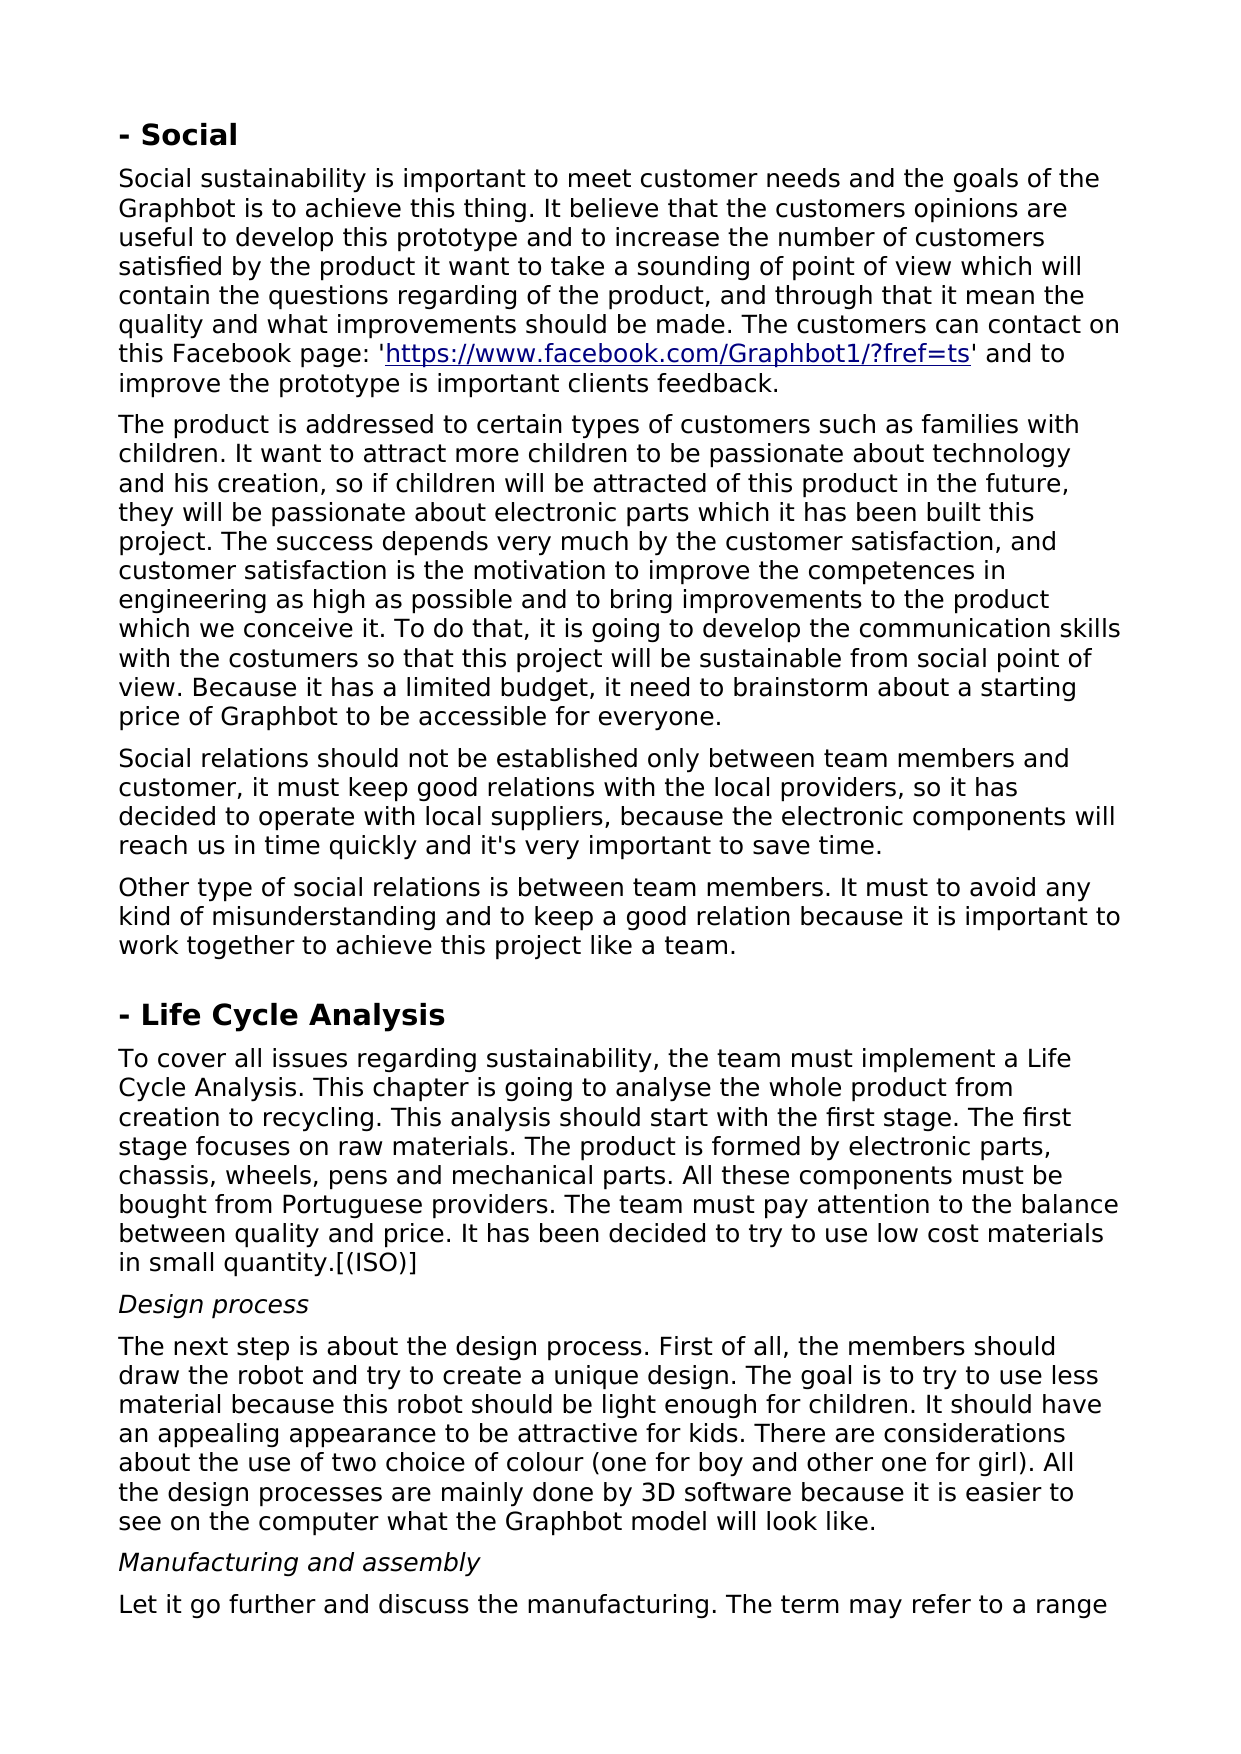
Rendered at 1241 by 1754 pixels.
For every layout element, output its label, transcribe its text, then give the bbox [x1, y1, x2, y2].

text The next step is about the design process. First of all, the members should draw the robot and try to create a unique design. The goal is to try to use less material because this robot should be light enough for children. It should have an appealing appearance to be attractive for kids. There are considerations about the use of two choice of colour (one for boy and other one for girl). All the design processes are mainly done by 3D software because it is easier to see on the computer what the Graphbot model will look like. [118, 1332, 1122, 1536]
text The product is addressed to certain types of customers such as families with children. It want to attract more children to be passionate about technology and his creation, so if children will be attracted of this product in the future, they will be passionate about electronic parts which it has been built this project. The success depends very much by the customer satisfaction, and customer satisfaction is the motivation to improve the competences in engineering as high as possible and to bring improvements to the product which we conceive it. To do that, it is going to develop the communication skills with the costumers so that this project will be sustainable from social point of view. Because it has a limited budget, it need to brainstorm about a starting price of Graphbot to be accessible for everyone. [118, 410, 1122, 731]
text Let it go further and discuss the manufacturing. The term may refer to a range [118, 1590, 1122, 1619]
subtitle - Life Cycle Analysis [118, 998, 1122, 1032]
text Design process [118, 1290, 1122, 1319]
subtitle - Social [118, 118, 1122, 152]
text Manufacturing and assembly [118, 1548, 1122, 1578]
text Social relations should not be established only between team members and customer, it must keep good relations with the local providers, so it has decided to operate with local suppliers, because the electronic components will reach us in time quickly and it's very important to save time. [118, 744, 1122, 860]
text To cover all issues regarding sustainability, the team must implement a Life Cycle Analysis. This chapter is going to analyse the whole product from creation to recycling. This analysis should start with the first stage. The first stage focuses on raw materials. The product is formed by electronic parts, chassis, wheels, pens and mechanical parts. All these components must be bought from Portuguese providers. The team must pay attention to the balance between quality and price. It has been decided to try to use low cost materials in small quantity.[(ISO)] [118, 1044, 1122, 1278]
text Other type of social relations is between team members. It must to avoid any kind of misunderstanding and to keep a good relation because it is important to work together to achieve this project like a team. [118, 873, 1122, 960]
text Social sustainability is important to meet customer needs and the goals of the Graphbot is to achieve this thing. It believe that the customers opinions are useful to develop this prototype and to increase the number of customers satisfied by the product it want to take a sounding of point of view which will contain the questions regarding of the product, and through that it mean the quality and what improvements should be made. The customers can contact on this Facebook page: 'https://www.facebook.com/Graphbot1/?fref=ts' and to improve the prototype is important clients feedback. [118, 164, 1122, 398]
